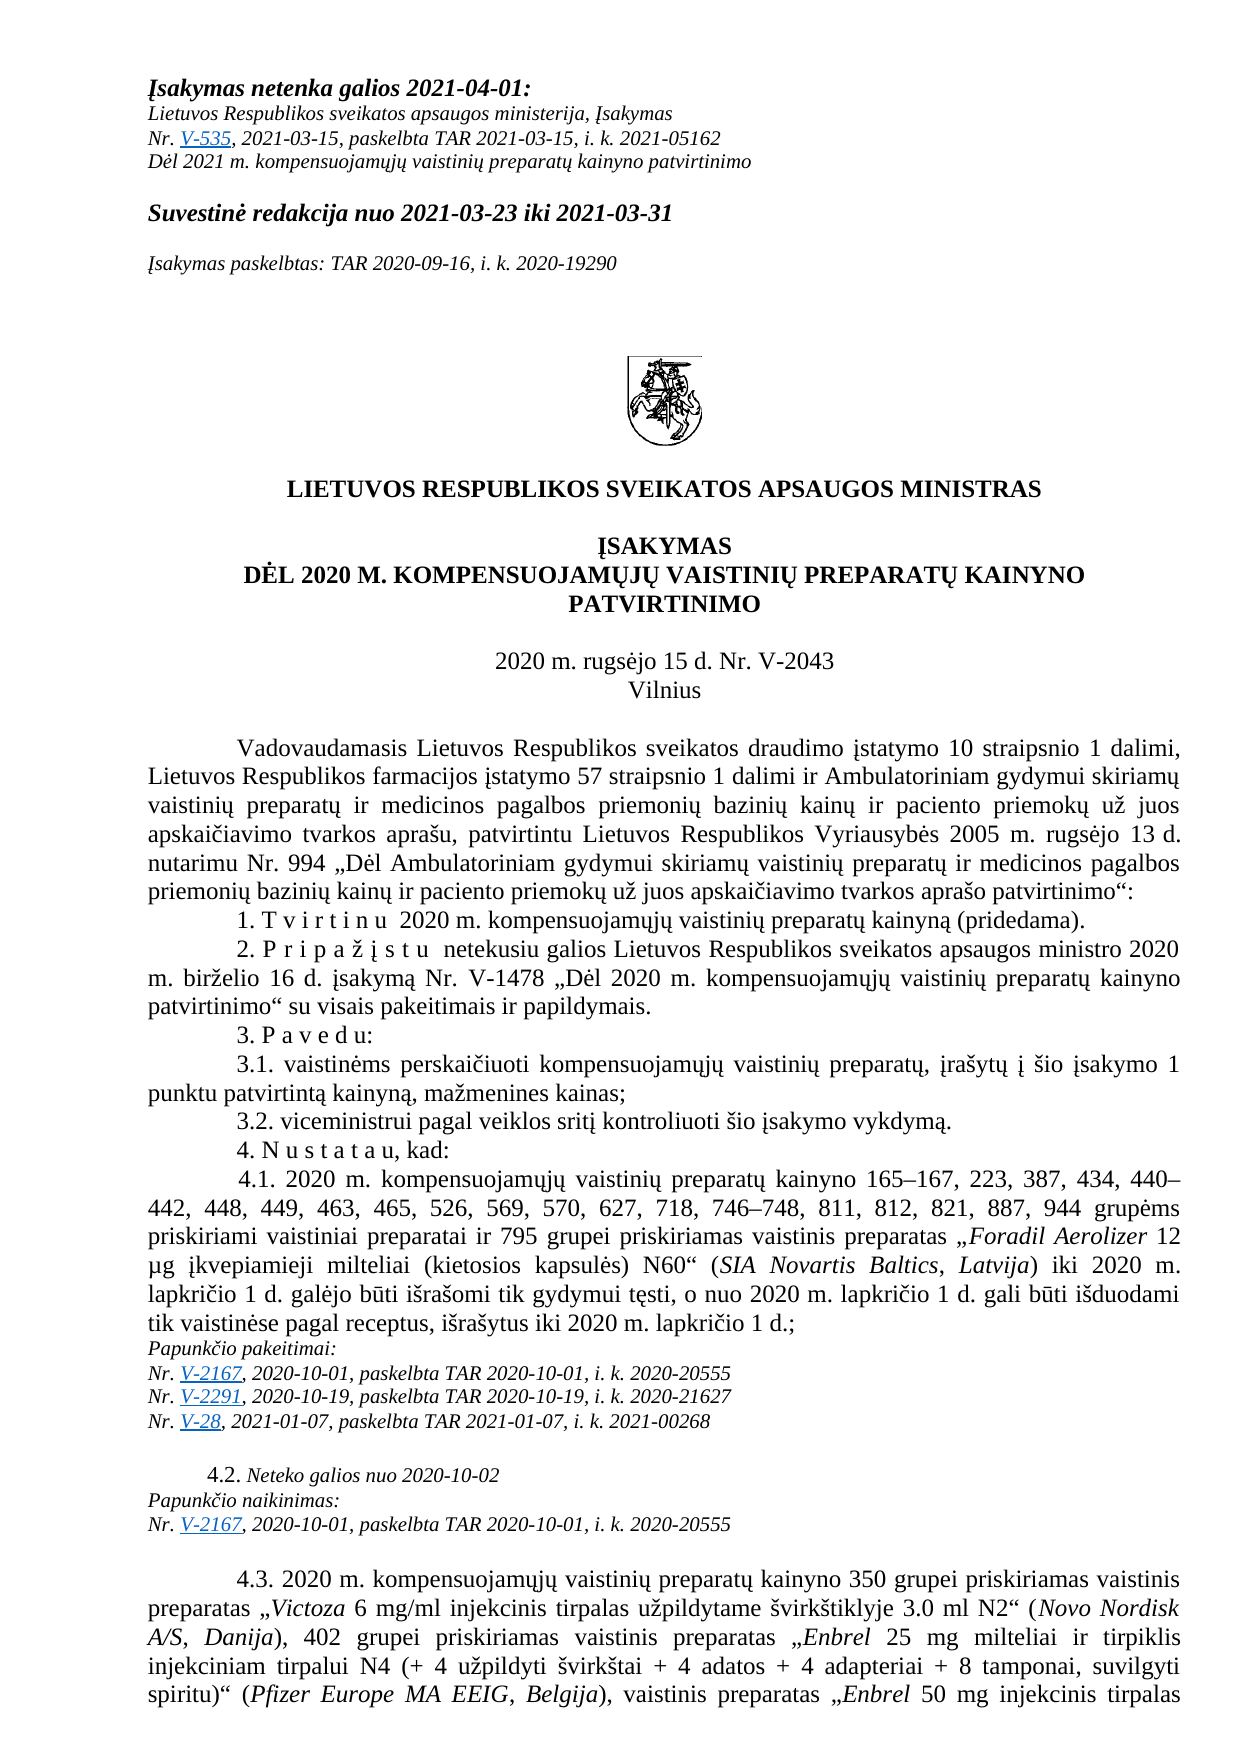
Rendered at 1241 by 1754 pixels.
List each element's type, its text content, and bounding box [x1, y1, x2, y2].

text Lietuvos Respublikos sveikatos apsaugos ministerija, Įsakymas [148, 101, 1181, 125]
text 4. N u s t a t a u, kad: [148, 1135, 1181, 1164]
text Suvestinė redakcija nuo 2021-03-23 iki 2021-03-31 [148, 198, 1181, 226]
text 3.1. vaistinėms perskaičiuoti kompensuojamųjų vaistinių preparatų, įrašytų į šio įsakymo 1 punktu patvirtintą kainyną, mažmenines kainas; [148, 1049, 1181, 1106]
text Vilnius [148, 675, 1181, 704]
text Dėl 2021 m. kompensuojamųjų vaistinių preparatų kainyno patvirtinimo [148, 149, 1181, 173]
text Nr. V-535, 2021-03-15, paskelbta TAR 2021-03-15, i. k. 2021-05162 [148, 125, 1181, 149]
text 3. P a v e d u: [148, 1020, 1181, 1049]
text Nr. V-2167, 2020-10-01, paskelbta TAR 2020-10-01, i. k. 2020-20555 [148, 1360, 1181, 1384]
text Papunkčio pakeitimai: [148, 1336, 1181, 1360]
text ĮSAKYMAS [148, 531, 1181, 560]
text Vadovaudamasis Lietuvos Respublikos sveikatos draudimo įstatymo 10 straipsnio 1 dalimi, Lietuvos Respublikos farmacijos įstatymo 57 straipsnio 1 dalimi ir Ambulatoriniam gydymui skiriamų vaistinių preparatų ir medicinos pagalbos priemonių bazinių kainų ir paciento priemokų už juos apskaičiavimo tvarkos aprašu, patvirtintu Lietuvos Respublikos Vyriausybės 2005 m. rugsėjo 13 d. nutarimu Nr. 994 „Dėl Ambulatoriniam gydymui skiriamų vaistinių preparatų ir medicinos pagalbos priemonių bazinių kainų ir paciento priemokų už juos apskaičiavimo tvarkos aprašo patvirtinimo“: [148, 733, 1181, 905]
text 1. T v i r t i n u 2020 m. kompensuojamųjų vaistinių preparatų kainyną (pridedama). [148, 905, 1181, 934]
text 4.3. 2020 m. kompensuojamųjų vaistinių preparatų kainyno 350 grupei priskiriamas vaistinis preparatas „Victoza 6 mg/ml injekcinis tirpalas užpildytame švirkštiklyje 3.0 ml N2“ (Novo Nordisk A/S, Danija), 402 grupei priskiriamas vaistinis preparatas „Enbrel 25 mg milteliai ir tirpiklis injekciniam tirpalui N4 (+ 4 užpildyti švirkštai + 4 adatos + 4 adapteriai + 8 tamponai, suvilgyti spiritu)“ (Pfizer Europe MA EEIG, Belgija), vaistinis preparatas „Enbrel 50 mg injekcinis tirpalas [148, 1564, 1181, 1708]
text 2. P r i p a ž į s t u netekusiu galios Lietuvos Respublikos sveikatos apsaugos ministro 2020 m. birželio 16 d. įsakymą Nr. V-1478 „Dėl 2020 m. kompensuojamųjų vaistinių preparatų kainyno patvirtinimo“ su visais pakeitimais ir papildymais. [148, 934, 1181, 1020]
text Nr. V-28, 2021-01-07, paskelbta TAR 2021-01-07, i. k. 2021-00268 [148, 1408, 1181, 1433]
text 4.2. Neteko galios nuo 2020-10-02 [148, 1461, 1181, 1488]
text Papunkčio naikinimas: [148, 1488, 1181, 1512]
text Nr. V-2291, 2020-10-19, paskelbta TAR 2020-10-19, i. k. 2020-21627 [148, 1384, 1181, 1408]
text 4.1. 2020 m. kompensuojamųjų vaistinių preparatų kainyno 165–167, 223, 387, 434, 440–442, 448, 449, 463, 465, 526, 569, 570, 627, 718, 746–748, 811, 812, 821, 887, 944 grupėms priskiriami vaistiniai preparatai ir 795 grupei priskiriamas vaistinis preparatas „Foradil Aerolizer 12 µg įkvepiamieji milteliai (kietosios kapsulės) N60“ (SIA Novartis Baltics, Latvija) iki 2020 m. lapkričio 1 d. galėjo būti išrašomi tik gydymui tęsti, o nuo 2020 m. lapkričio 1 d. gali būti išduodami tik vaistinėse pagal receptus, išrašytus iki 2020 m. lapkričio 1 d.; [148, 1164, 1181, 1336]
text DĖL 2020 M. KOMPENSUOJAMŲJŲ VAISTINIŲ PREPARATŲ KAINYNO PATVIRTINIMO [148, 560, 1181, 618]
text Įsakymas netenka galios 2021-04-01: [148, 73, 1181, 101]
text Nr. V-2167, 2020-10-01, paskelbta TAR 2020-10-01, i. k. 2020-20555 [148, 1512, 1181, 1536]
text 3.2. viceministrui pagal veiklos sritį kontroliuoti šio įsakymo vykdymą. [148, 1106, 1181, 1135]
text 2020 m. rugsėjo 15 d. Nr. V-2043 [148, 646, 1181, 675]
text Įsakymas paskelbtas: TAR 2020-09-16, i. k. 2020-19290 [148, 250, 1181, 274]
text LIETUVOS RESPUBLIKOS SVEIKATOS APSAUGOS MINISTRAS [148, 474, 1181, 503]
